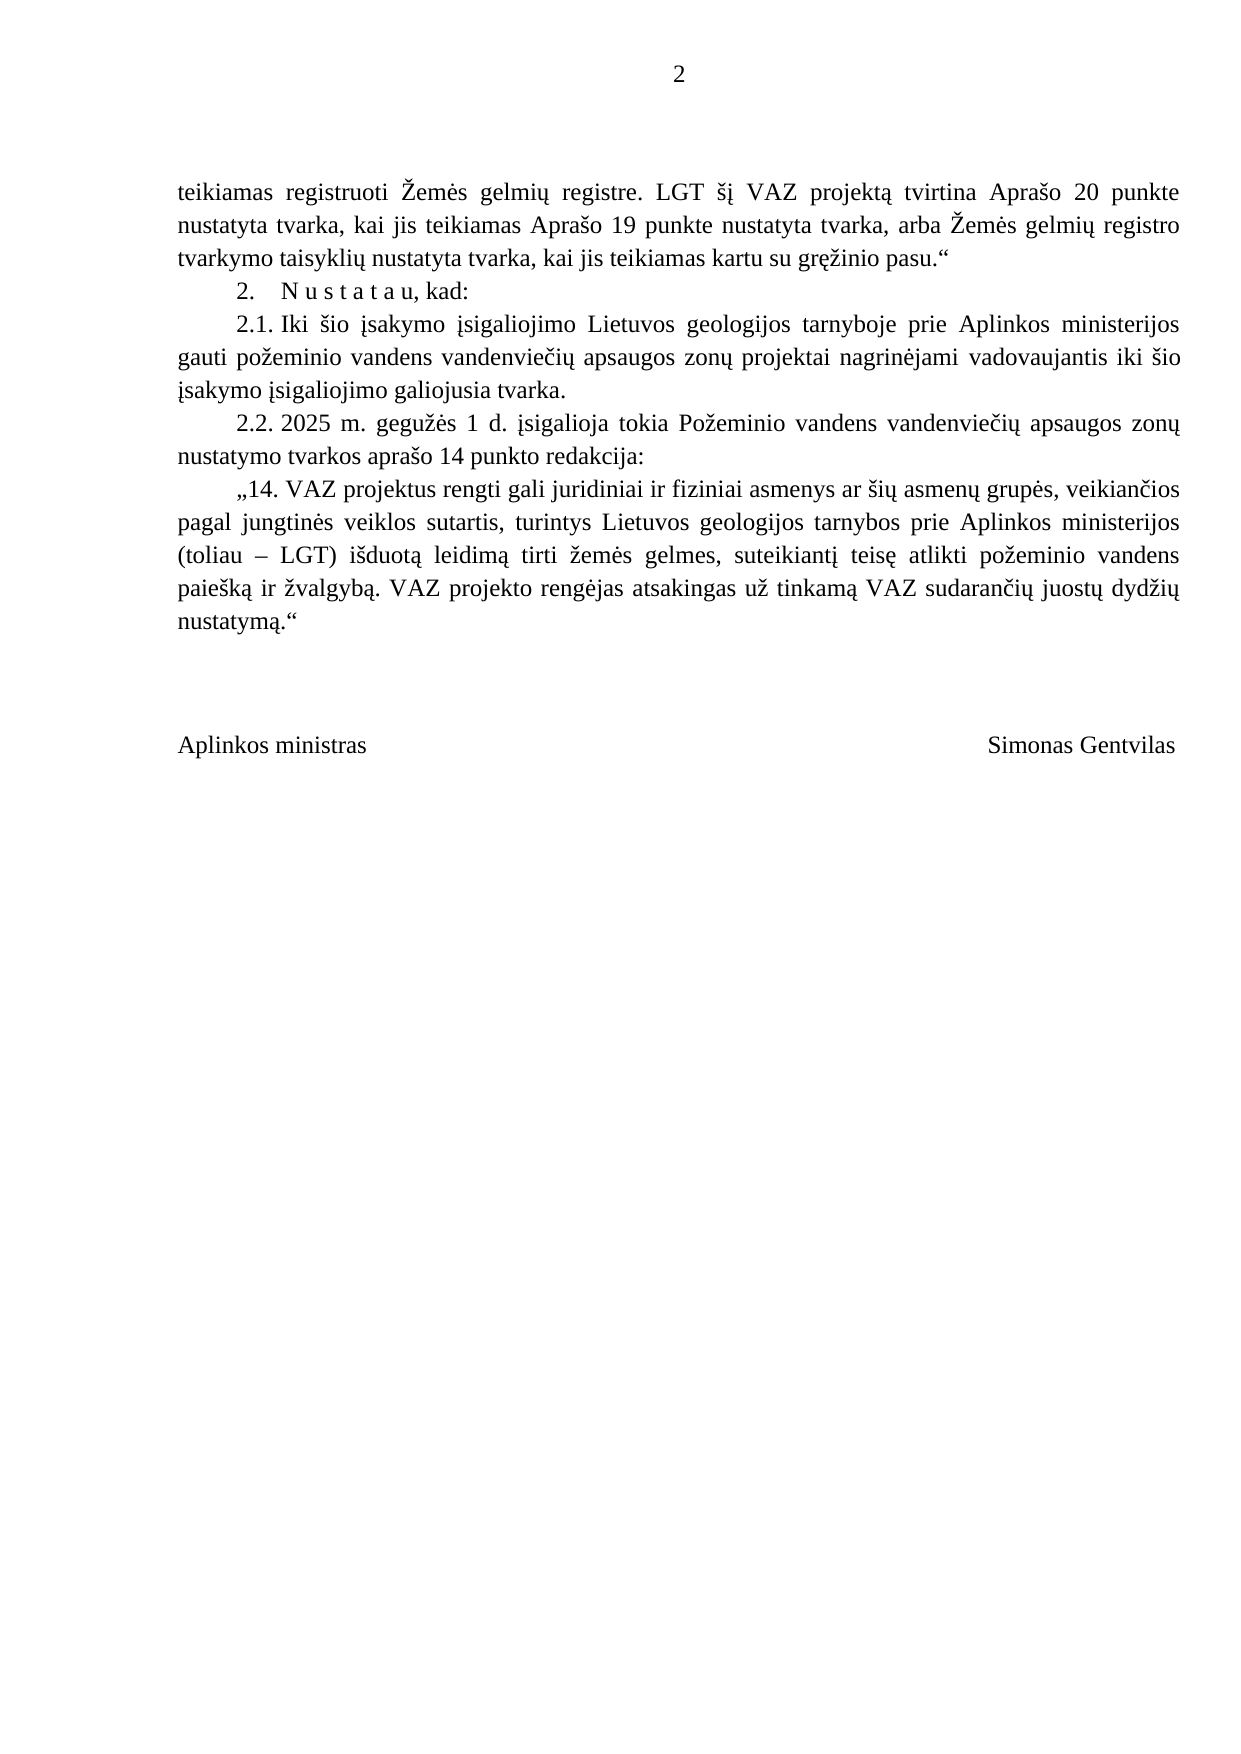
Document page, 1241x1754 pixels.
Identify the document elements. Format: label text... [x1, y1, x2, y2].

text „14. VAZ projektus rengti gali juridiniai ir fiziniai asmenys ar šių asmenų grupės, veikiančios pagal jungtinės veiklos sutartis, turintys Lietuvos geologijos tarnybos prie Aplinkos ministerijos (toliau – LGT) išduotą leidimą tirti žemės gelmes, suteikiantį teisę atlikti požeminio vandens paiešką ir žvalgybą. VAZ projekto rengėjas atsakingas už tinkamą VAZ sudarančių juostų dydžių nustatymą.“ [177, 474, 1181, 635]
text teikiamas registruoti Žemės gelmių registre. LGT šį VAZ projektą tvirtina Aprašo 20 punkte nustatyta tvarka, kai jis teikiamas Aprašo 19 punkte nustatyta tvarka, arba Žemės gelmių registro tvarkymo taisyklių nustatyta tvarka, kai jis teikiamas kartu su gręžinio pasu.“ [177, 177, 1181, 272]
text 2.2. 2025 m. gegužės 1 d. įsigalioja tokia Požeminio vandens vandenviečių apsaugos zonų nustatymo tvarkos aprašo 14 punkto redakcija: [177, 408, 1181, 470]
text 2.1. Iki šio įsakymo įsigaliojimo Lietuvos geologijos tarnyboje prie Aplinkos ministerijos gauti požeminio vandens vandenviečių apsaugos zonų projektai nagrinėjami vadovaujantis iki šio įsakymo įsigaliojimo galiojusia tvarka. [177, 309, 1181, 404]
text 2. N u s t a t a u, kad: [177, 276, 1181, 305]
text Aplinkos ministras Simonas Gentvilas [177, 730, 1181, 759]
